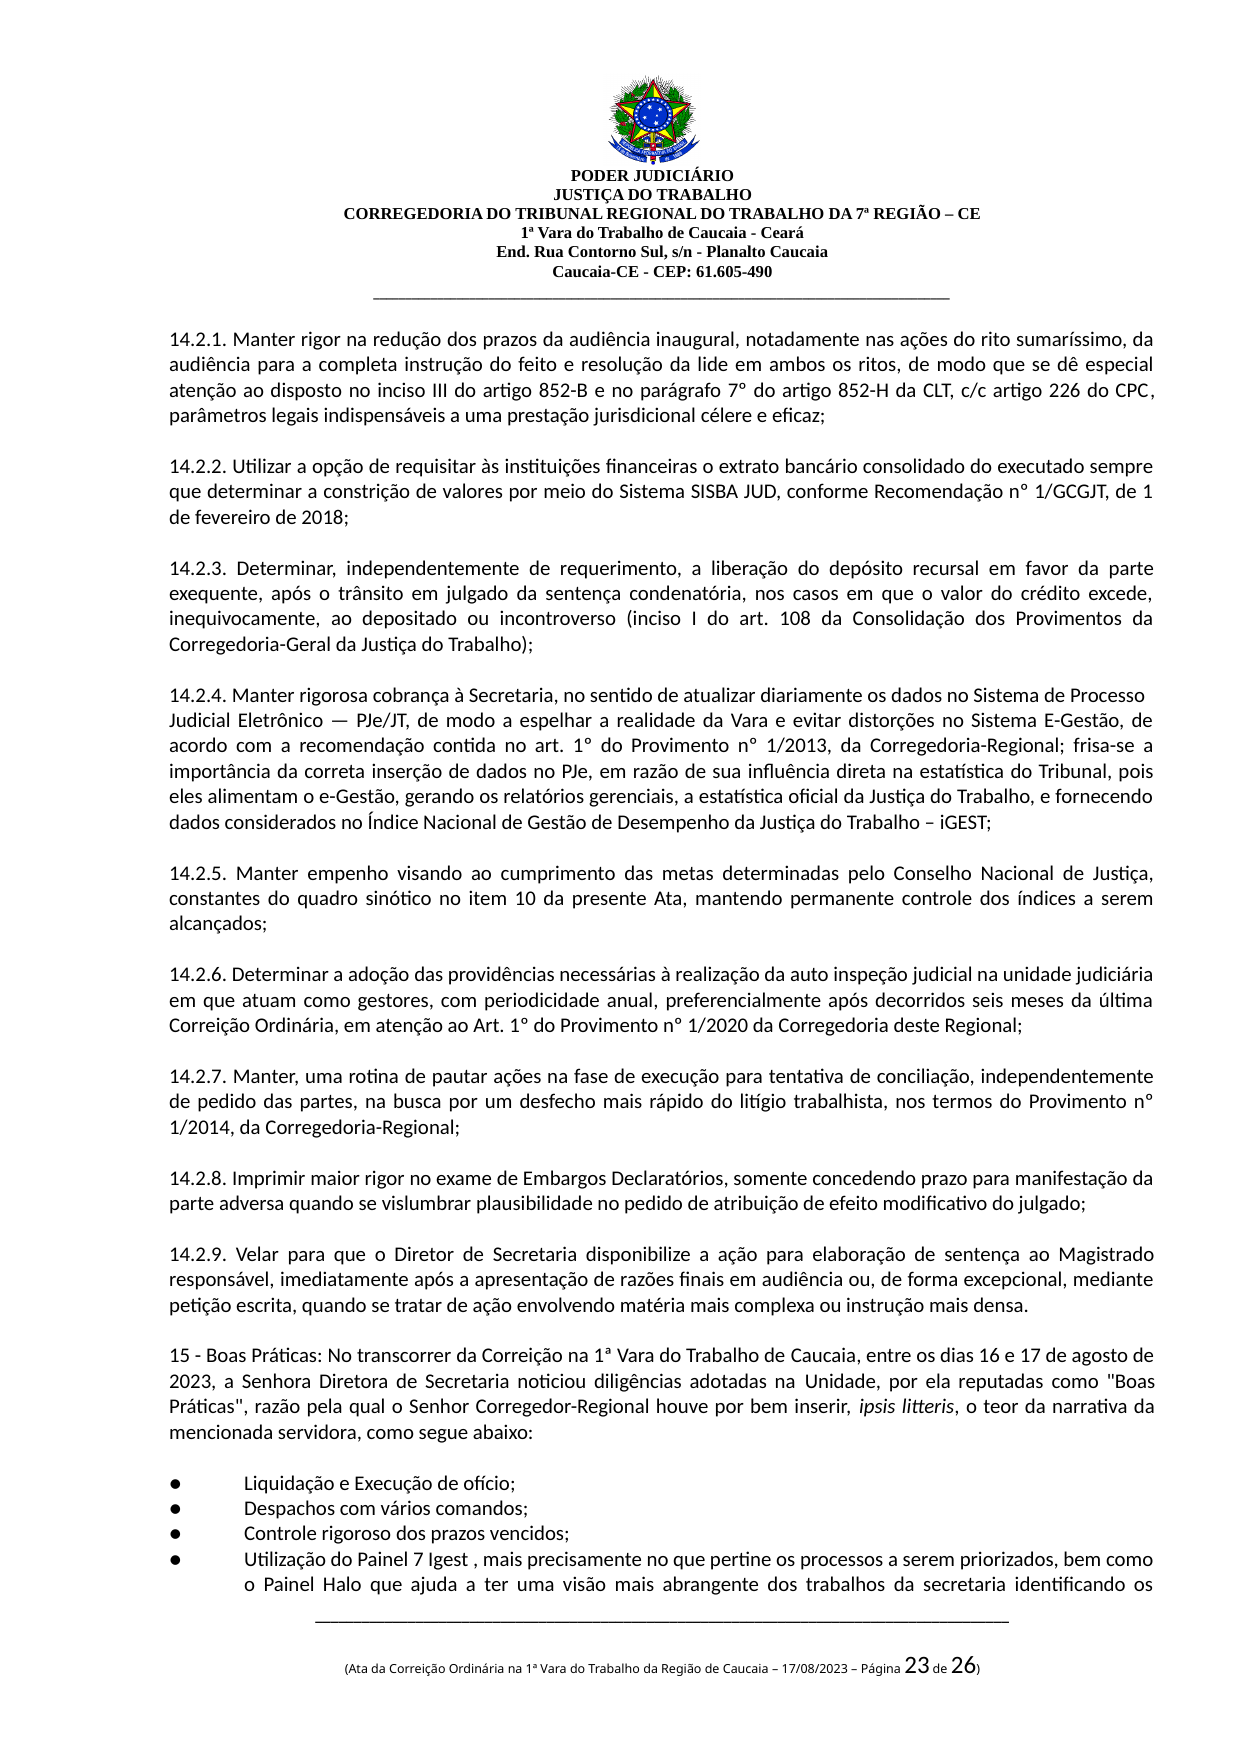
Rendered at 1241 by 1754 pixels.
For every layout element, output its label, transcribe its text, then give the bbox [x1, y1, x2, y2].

subtitle 14.2.3. Determinar, independentemente de requerimento, a liberação do depósito recursal em favor da parte exequente, após o trânsito em julgado da sentença condenatória, nos casos em que o valor do crédito excede, inequivocamente, ao depositado ou incontroverso (inciso I do art. 108 da Consolidação dos Provimentos da Corregedoria-Geral da Justiça do Trabalho); [169, 555, 1155, 656]
subtitle 14.2.5. Manter empenho visando ao cumprimento das metas determinadas pelo Conselho Nacional de Justiça, constantes do quadro sinótico no item 10 da presente Ata, mantendo permanente controle dos índices a serem alcançados; [169, 860, 1155, 936]
subtitle 14.2.9. Velar para que o Diretor de Secretaria disponibilize a ação para elaboração de sentença ao Magistrado responsável, imediatamente após a apresentação de razões finais em audiência ou, de forma excepcional, mediante petição escrita, quando se tratar de ação envolvendo matéria mais complexa ou instrução mais densa. [169, 1241, 1155, 1317]
subtitle Utilização do Painel 7 Igest , mais precisamente no que pertine os processos a serem priorizados, bem como o Painel Halo que ajuda a ter uma visão mais abrangente dos trabalhos da secretaria identificando os [169, 1546, 1155, 1597]
subtitle Despachos com vários comandos; [169, 1495, 1155, 1521]
subtitle 15 - Boas Práticas: No transcorrer da Correição na 1ª Vara do Trabalho de Caucaia, entre os dias 16 e 17 de agosto de 2023, a Senhora Diretora de Secretaria noticiou diligências adotadas na Unidade, por ela reputadas como "Boas Práticas", razão pela qual o Senhor Corregedor-Regional houve por bem inserir, ipsis litteris, o teor da narrativa da mencionada servidora, como segue abaixo: [169, 1343, 1155, 1444]
subtitle 14.2.7. Manter, uma rotina de pautar ações na fase de execução para tentativa de conciliação, independentemente de pedido das partes, na busca por um desfecho mais rápido do litígio trabalhista, nos termos do Provimento nº 1/2014, da Corregedoria-Regional; [169, 1063, 1155, 1139]
subtitle 14.2.4. Manter rigorosa cobrança à Secretaria, no sentido de atualizar diariamente os dados no Sistema de Processo Judicial Eletrônico — PJe/JT, de modo a espelhar a realidade da Vara e evitar distorções no Sistema E-Gestão, de acordo com a recomendação contida no art. 1º do Provimento nº 1/2013, da Corregedoria-Regional; frisa-se a importância da correta inserção de dados no PJe, em razão de sua influência direta na estatística do Tribunal, pois eles alimentam o e-Gestão, gerando os relatórios gerenciais, a estatística oficial da Justiça do Trabalho, e fornecendo dados considerados no Índice Nacional de Gestão de Desempenho da Justiça do Trabalho – iGEST; [169, 682, 1155, 834]
picture [603, 73, 702, 166]
subtitle Controle rigoroso dos prazos vencidos; [169, 1521, 1155, 1546]
subtitle Liquidação e Execução de ofício; [169, 1470, 1155, 1495]
subtitle 14.2.1. Manter rigor na redução dos prazos da audiência inaugural, notadamente nas ações do rito sumaríssimo, da audiência para a completa instrução do feito e resolução da lide em ambos os ritos, de modo que se dê especial atenção ao disposto no inciso III do artigo 852-B e no parágrafo 7º do artigo 852-H da CLT, c/c artigo 226 do CPC, parâmetros legais indispensáveis a uma prestação jurisdicional célere e eficaz; [169, 326, 1155, 428]
subtitle 14.2.2. Utilizar a opção de requisitar às instituições financeiras o extrato bancário consolidado do executado sempre que determinar a constrição de valores por meio do Sistema SISBA JUD, conforme Recomendação nº 1/GCGJT, de 1 de fevereiro de 2018; [169, 453, 1155, 529]
subtitle 14.2.6. Determinar a adoção das providências necessárias à realização da auto inspeção judicial na unidade judiciária em que atuam como gestores, com periodicidade anual, preferencialmente após decorridos seis meses da última Correição Ordinária, em atenção ao Art. 1º do Provimento nº 1/2020 da Corregedoria deste Regional; [169, 961, 1155, 1038]
subtitle 14.2.8. Imprimir maior rigor no exame de Embargos Declaratórios, somente concedendo prazo para manifestação da parte adversa quando se vislumbrar plausibilidade no pedido de atribuição de efeito modificativo do julgado; [169, 1165, 1155, 1216]
